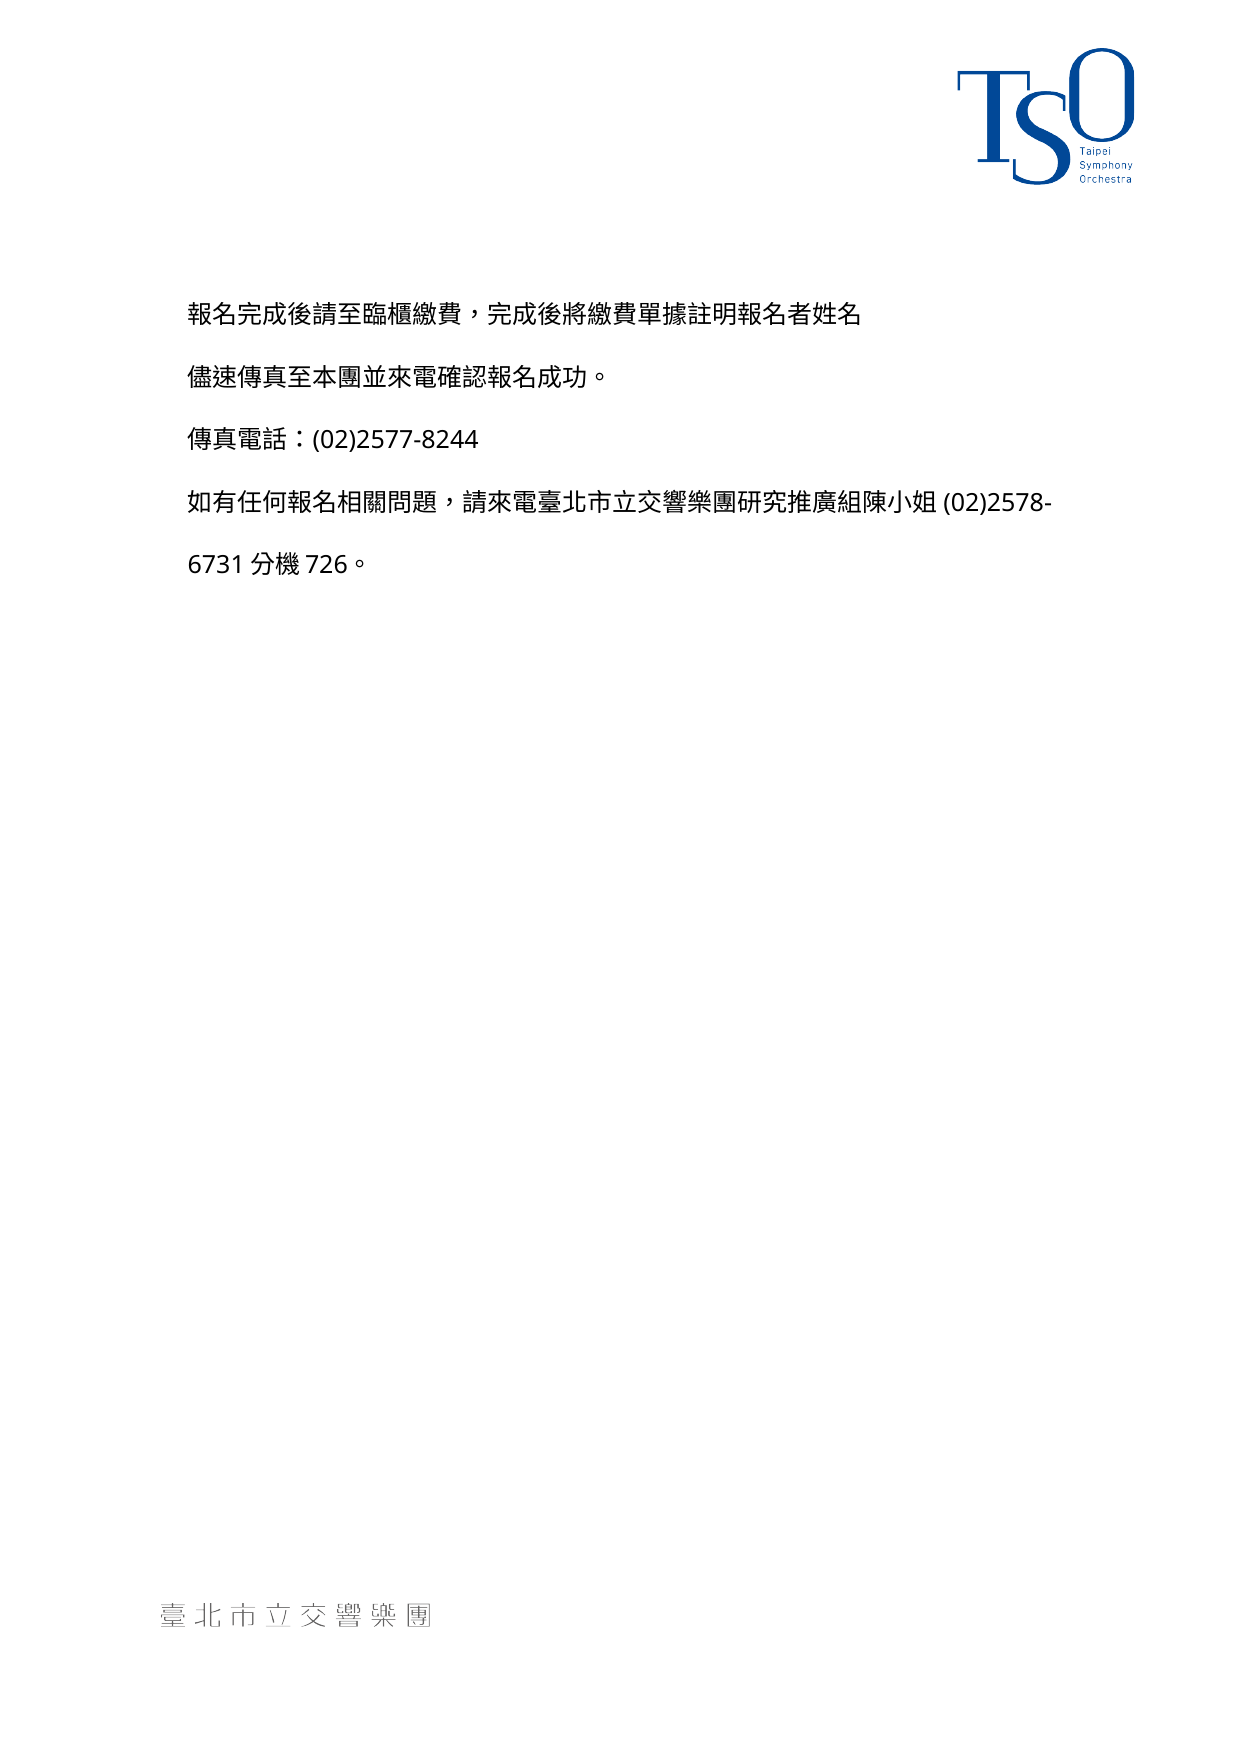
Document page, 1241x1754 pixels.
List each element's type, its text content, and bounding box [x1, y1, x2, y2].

text 如有任何報名相關問題，請來電臺北市立交響樂團研究推廣組陳小姐 (02)2578-6731分機726。 [187, 459, 1053, 584]
text 報名完成後請至臨櫃繳費，完成後將繳費單據註明報名者姓名 [187, 271, 1053, 334]
text 傳真電話：(02)2577-8244 [187, 396, 1053, 459]
text 儘速傳真至本團並來電確認報名成功。 [187, 334, 1053, 396]
